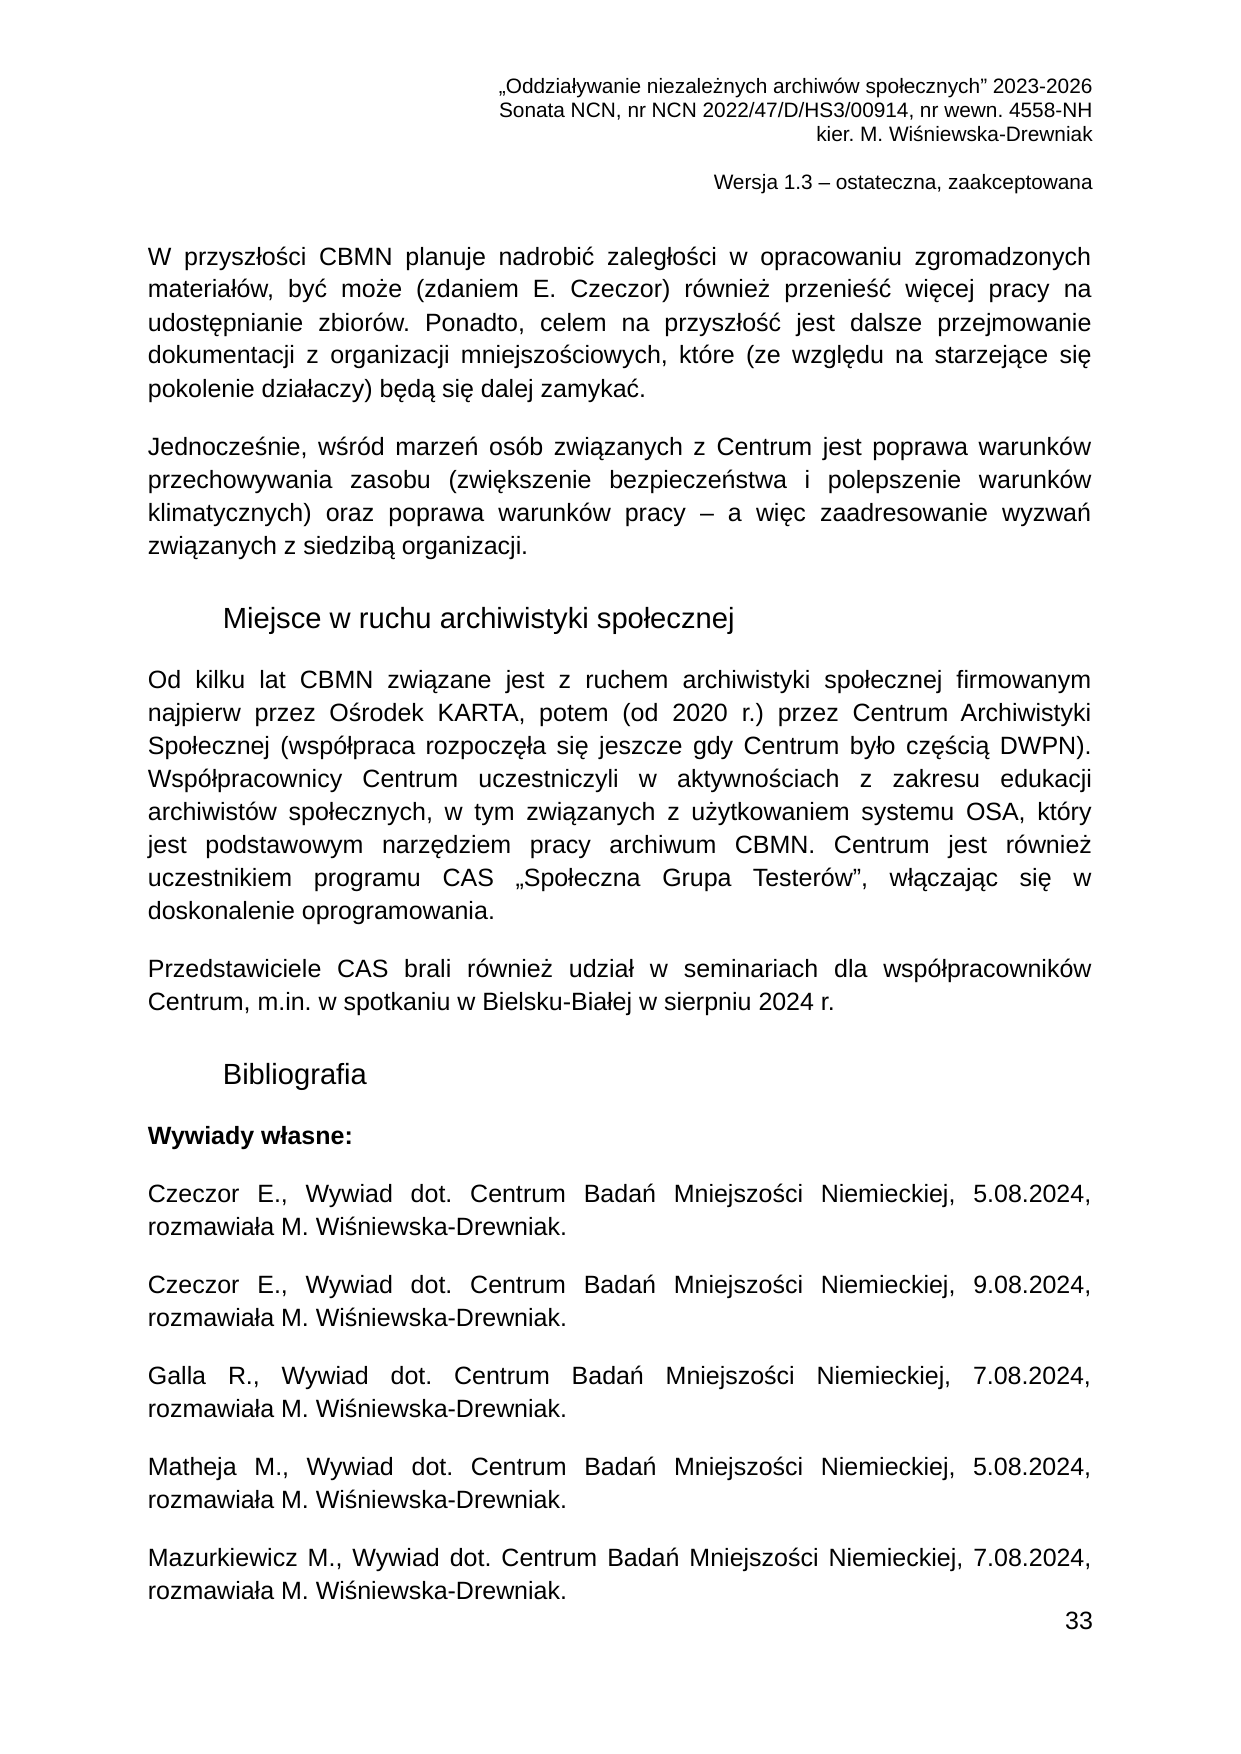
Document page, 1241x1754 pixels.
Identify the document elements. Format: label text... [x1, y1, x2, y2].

text Galla R., Wywiad dot. Centrum Badań Mniejszości Niemieckiej, 7.08.2024, rozmawiała M. Wiśniewska-Drewniak. [148, 1361, 1093, 1423]
text Matheja M., Wywiad dot. Centrum Badań Mniejszości Niemieckiej, 5.08.2024, rozmawiała M. Wiśniewska-Drewniak. [148, 1452, 1093, 1514]
text Przedstawiciele CAS brali również udział w seminariach dla współpracowników Centrum, m.in. w spotkaniu w Bielsku-Białej w sierpniu 2024 r. [148, 954, 1093, 1016]
text Czeczor E., Wywiad dot. Centrum Badań Mniejszości Niemieckiej, 5.08.2024, rozmawiała M. Wiśniewska-Drewniak. [148, 1179, 1093, 1241]
text Wywiady własne: [148, 1121, 1093, 1150]
text W przyszłości CBMN planuje nadrobić zaległości w opracowaniu zgromadzonych materiałów, być może (zdaniem E. Czeczor) również przenieść więcej pracy na udostępnianie zbiorów. Ponadto, celem na przyszłość jest dalsze przejmowanie dokumentacji z organizacji mniejszościowych, które (ze względu na starzejące się pokolenie działaczy) będą się dalej zamykać. [148, 241, 1093, 402]
text Mazurkiewicz M., Wywiad dot. Centrum Badań Mniejszości Niemieckiej, 7.08.2024, rozmawiała M. Wiśniewska-Drewniak. [148, 1543, 1093, 1605]
subtitle Miejsce w ruchu archiwistyki społecznej [223, 601, 1093, 635]
subtitle Bibliografia [223, 1057, 1093, 1091]
text Czeczor E., Wywiad dot. Centrum Badań Mniejszości Niemieckiej, 9.08.2024, rozmawiała M. Wiśniewska-Drewniak. [148, 1270, 1093, 1332]
text Od kilku lat CBMN związane jest z ruchem archiwistyki społecznej firmowanym najpierw przez Ośrodek KARTA, potem (od 2020 r.) przez Centrum Archiwistyki Społecznej (współpraca rozpoczęła się jeszcze gdy Centrum było częścią DWPN). Współpracownicy Centrum uczestniczyli w aktywnościach z zakresu edukacji archiwistów społecznych, w tym związanych z użytkowaniem systemu OSA, który jest podstawowym narzędziem pracy archiwum CBMN. Centrum jest również uczestnikiem programu CAS „Społeczna Grupa Testerów”, włączając się w doskonalenie oprogramowania. [148, 665, 1093, 924]
text Jednocześnie, wśród marzeń osób związanych z Centrum jest poprawa warunków przechowywania zasobu (zwiększenie bezpieczeństwa i polepszenie warunków klimatycznych) oraz poprawa warunków pracy – a więc zaadresowanie wyzwań związanych z siedzibą organizacji. [148, 432, 1093, 559]
